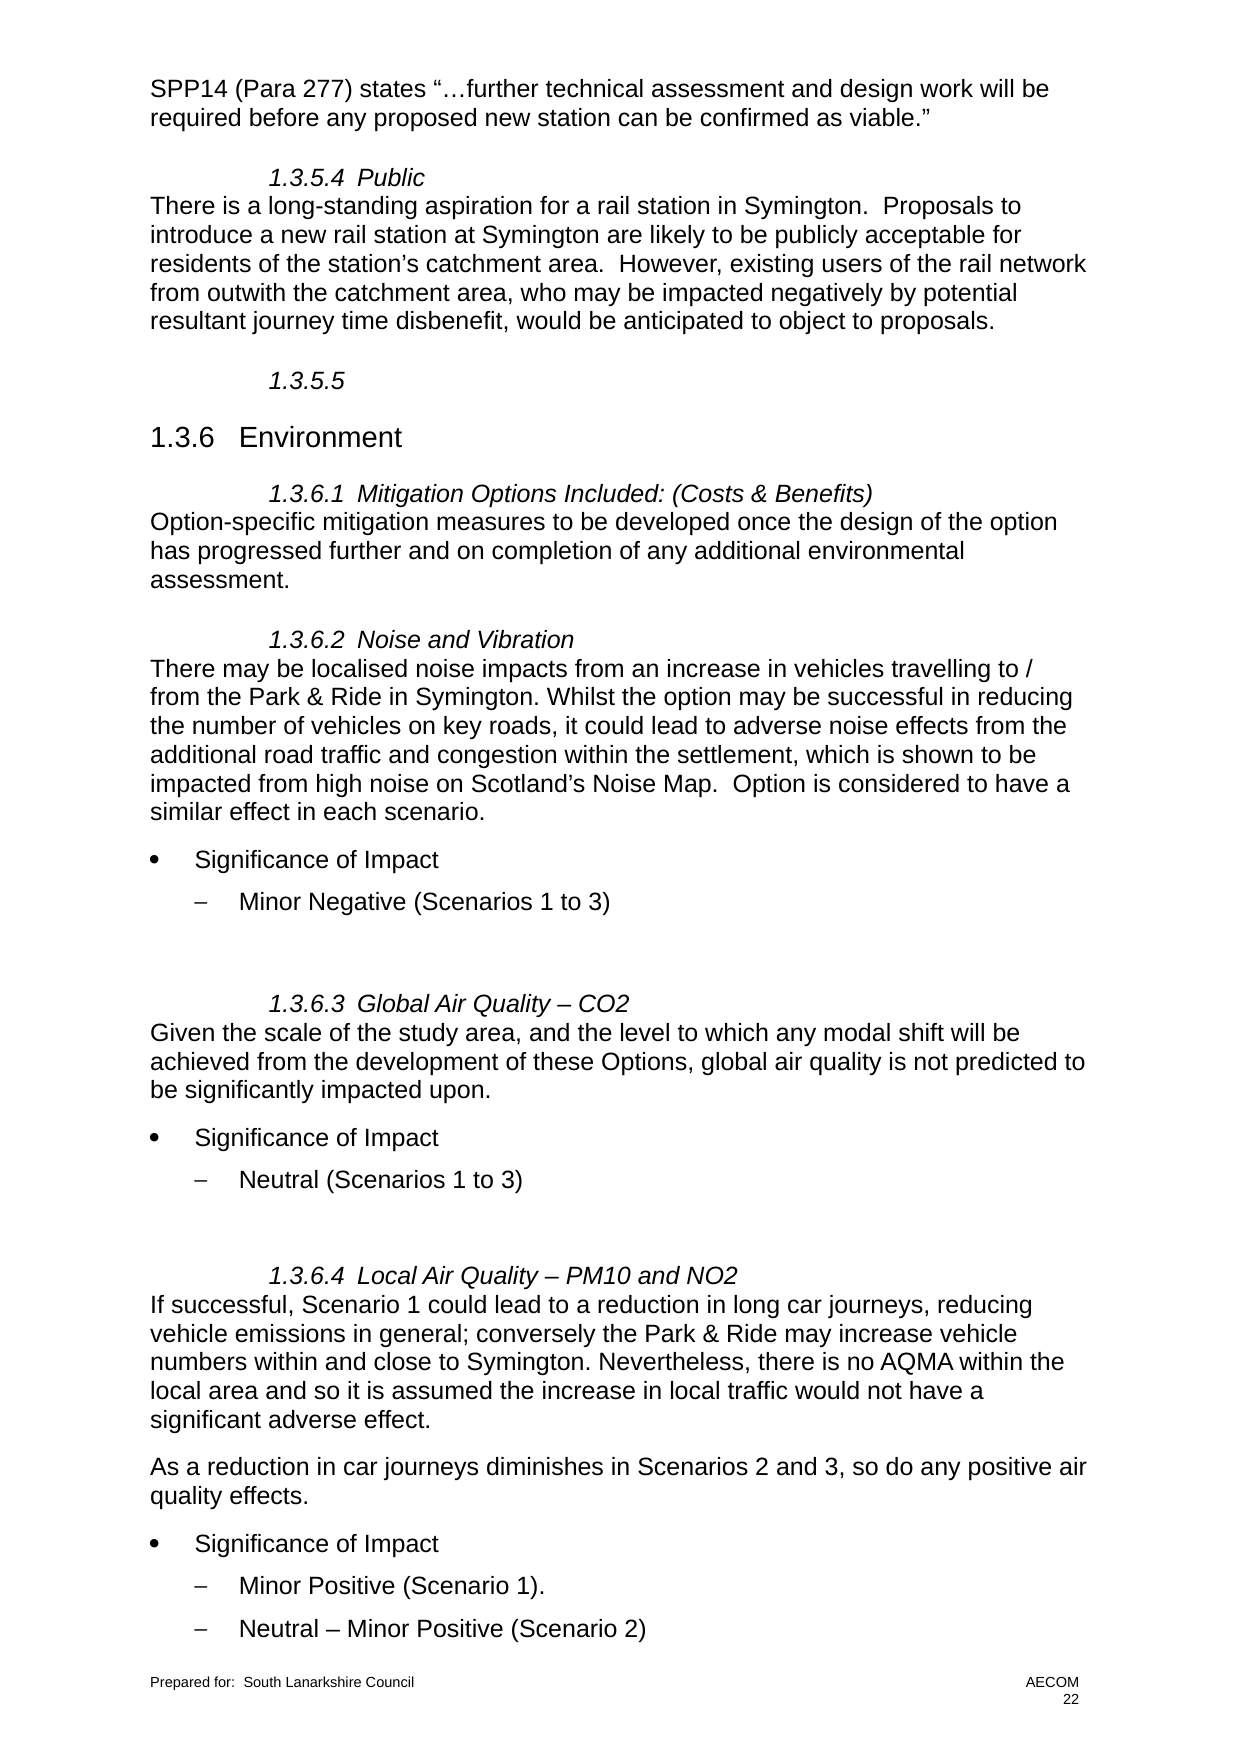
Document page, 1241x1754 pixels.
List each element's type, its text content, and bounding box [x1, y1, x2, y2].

list Neutral (Scenarios 1 to 3) [194, 1164, 1090, 1195]
subtitle Global Air Quality – CO2 [268, 989, 1090, 1018]
list Neutral – Minor Positive (Scenario 2) [194, 1613, 1090, 1643]
text Option-specific mitigation measures to be developed once the design of the option has progressed further and on completion of any additional environmental assessment. [150, 507, 1090, 594]
text SPP14 (Para 277) states “…further technical assessment and design work will be required before any proposed new station can be confirmed as viable.” [150, 74, 1090, 131]
text If successful, Scenario 1 could lead to a reduction in long car journeys, reducing vehicle emissions in general; conversely the Park & Ride may increase vehicle numbers within and close to Symington. Nevertheless, there is no AQMA within the local area and so it is assumed the increase in local traffic would not have a significant adverse effect. [150, 1290, 1090, 1434]
list Significance of Impact [150, 1123, 1090, 1152]
list Significance of Impact [150, 845, 1090, 874]
subtitle Environment [150, 420, 1090, 454]
subtitle Mitigation Options Included: (Costs & Benefits) [268, 479, 1090, 507]
list Significance of Impact [150, 1529, 1090, 1557]
subtitle Local Air Quality – PM10 and NO2 [268, 1261, 1090, 1290]
list Minor Positive (Scenario 1). [194, 1570, 1090, 1601]
text As a reduction in car journeys diminishes in Scenarios 2 and 3, so do any positive air quality effects. [150, 1452, 1090, 1510]
text Given the scale of the study area, and the level to which any modal shift will be achieved from the development of these Options, global air quality is not predicted to be significantly impacted upon. [150, 1018, 1090, 1104]
subtitle Noise and Vibration [268, 625, 1090, 654]
subtitle Public [268, 163, 1090, 191]
text There is a long-standing aspiration for a rail station in Symington. Proposals to introduce a new rail station at Symington are likely to be publicly acceptable for residents of the station’s catchment area. However, existing users of the rail network from outwith the catchment area, who may be impacted negatively by potential resultant journey time disbenefit, would be anticipated to object to proposals. [150, 191, 1090, 335]
text There may be localised noise impacts from an increase in vehicles travelling to / from the Park & Ride in Symington. Whilst the option may be successful in reducing the number of vehicles on key roads, it could lead to adverse noise effects from the additional road traffic and congestion within the settlement, which is shown to be impacted from high noise on Scotland’s Noise Map. Option is considered to have a similar effect in each scenario. [150, 654, 1090, 826]
list Minor Negative (Scenarios 1 to 3) [194, 886, 1090, 917]
